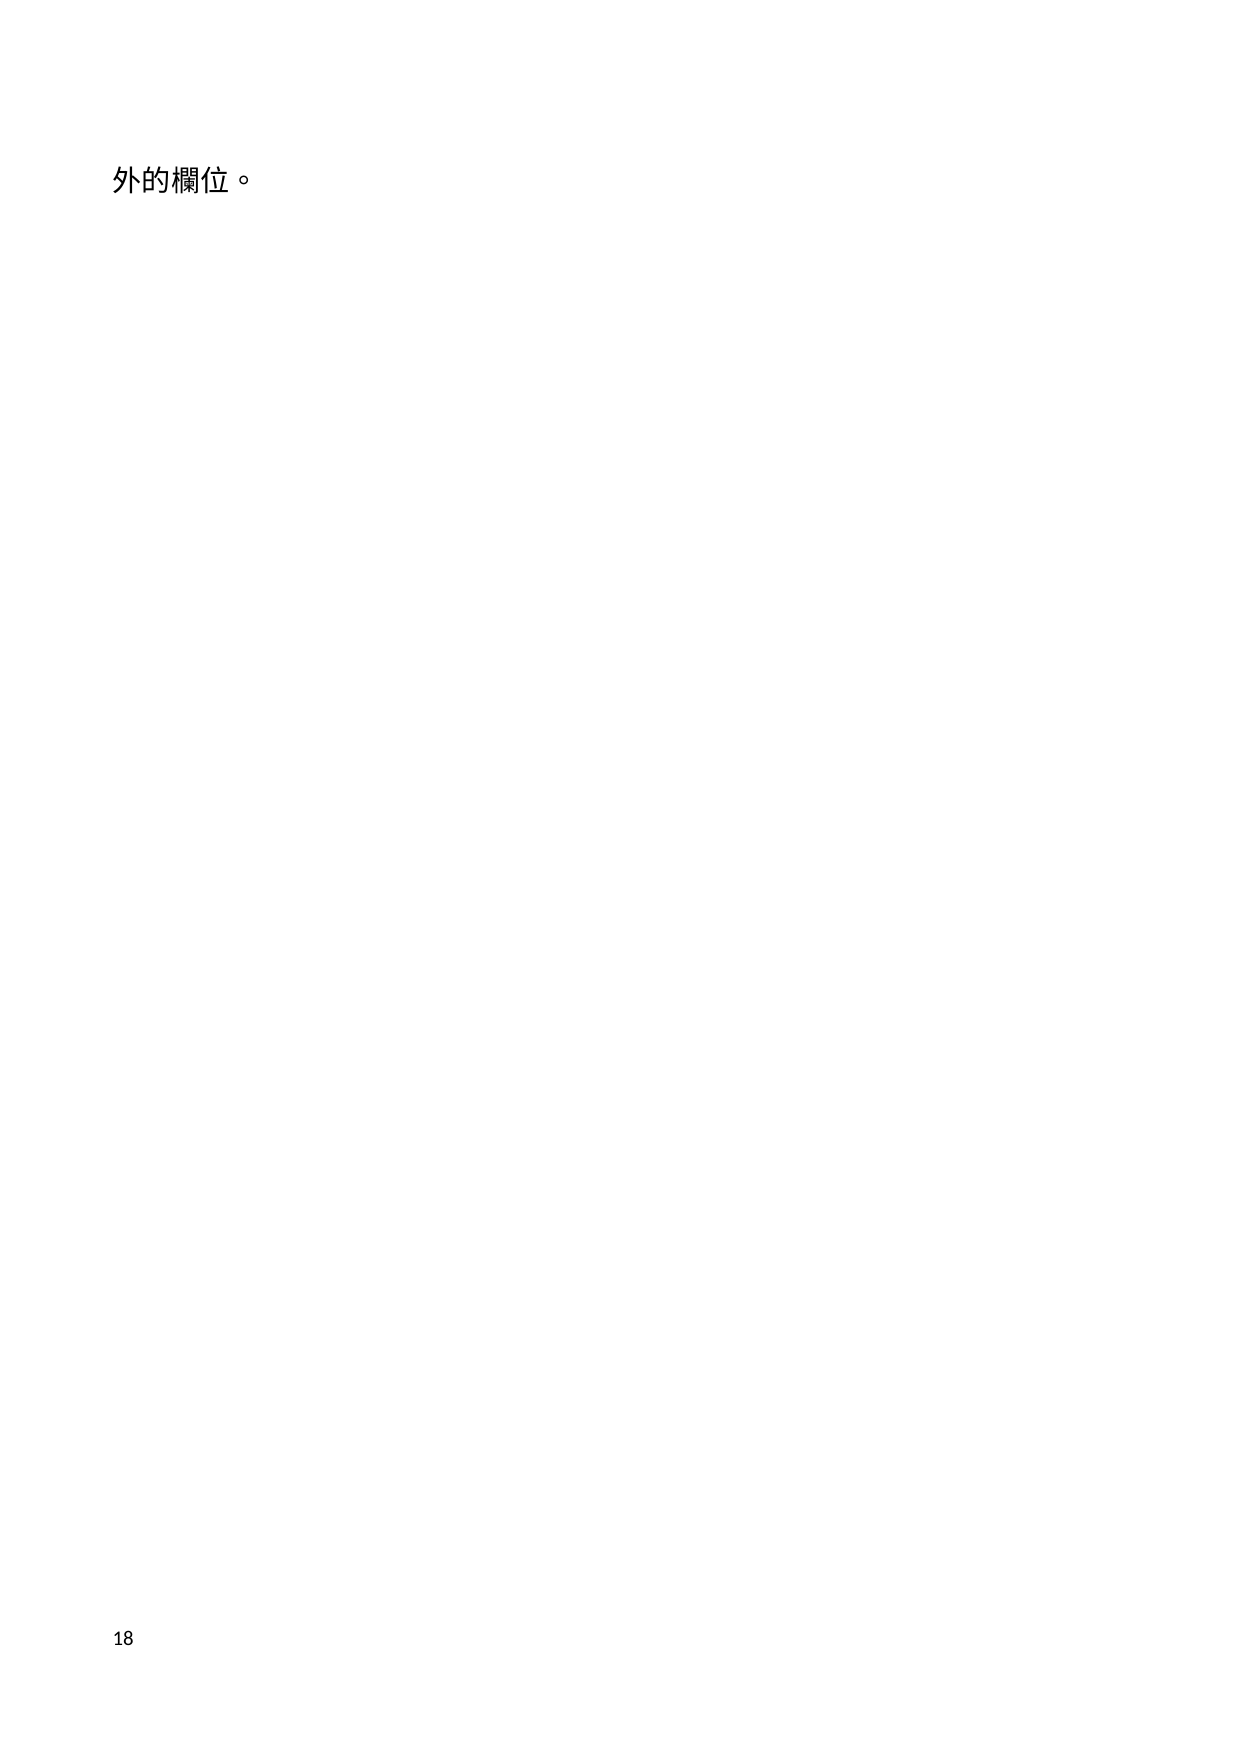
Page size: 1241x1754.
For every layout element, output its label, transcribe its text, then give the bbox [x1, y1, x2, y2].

text 外的欄位。 [112, 150, 1128, 202]
